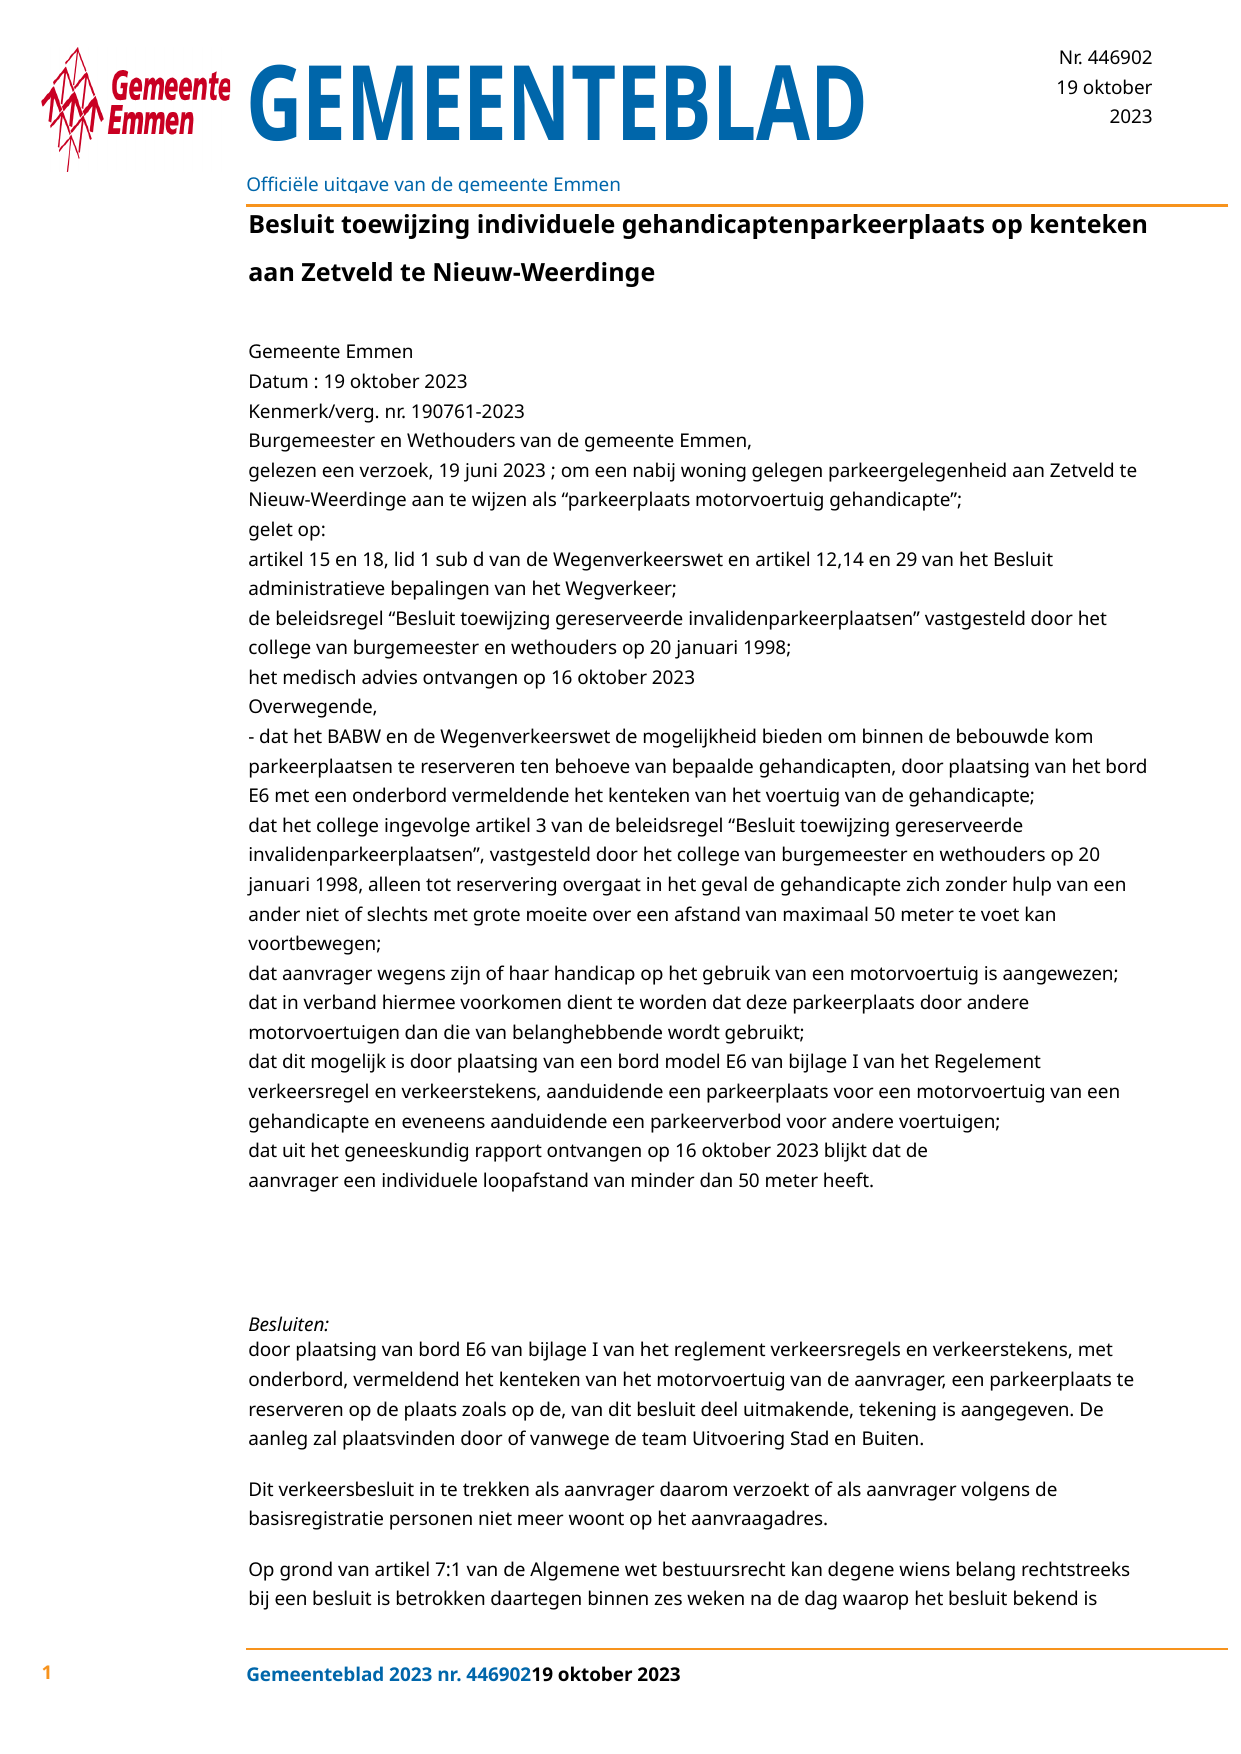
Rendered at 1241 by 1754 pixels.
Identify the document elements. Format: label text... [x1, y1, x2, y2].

text dat in verband hiermee voorkomen dient te worden dat deze parkeerplaats door andere motorvoertuigen dan die van belanghebbende wordt gebruikt; [248, 989, 1152, 1045]
text aanvrager een individuele loopafstand van minder dan 50 meter heeft. [248, 1167, 1152, 1193]
text de beleidsregel “Besluit toewijzing gereserveerde invalidenparkeerplaatsen” vastgesteld door het college van burgemeester en wethouders op 20 januari 1998; [248, 605, 1152, 660]
text Kenmerk/verg. nr. 190761-2023 [248, 398, 1152, 423]
text gelezen een verzoek, 19 juni 2023 ; om een nabij woning gelegen parkeergelegenheid aan Zetveld te Nieuw-Weerdinge aan te wijzen als “parkeerplaats motorvoertuig gehandicapte”; [248, 457, 1152, 512]
text Dit verkeersbesluit in te trekken als aanvrager daarom verzoekt of als aanvrager volgens de basisregistratie personen niet meer woont op het aanvraagadres. [248, 1476, 1152, 1531]
text Gemeente Emmen [248, 339, 1152, 364]
text Besluit toewijzing individuele gehandicaptenparkeerplaats op kenteken aan Zetveld te Nieuw-Weerdinge [248, 207, 1152, 288]
text door plaatsing van bord E6 van bijlage I van het reglement verkeersregels en verkeerstekens, met onderbord, vermeldend het kenteken van het motorvoertuig van de aanvrager, een parkeerplaats te reserveren op de plaats zoals op de, van dit besluit deel uitmakende, tekening is aangegeven. De aanleg zal plaatsvinden door of vanwege de team Uitvoering Stad en Buiten. [248, 1337, 1152, 1451]
text artikel 15 en 18, lid 1 sub d van de Wegenverkeerswet en artikel 12,14 en 29 van het Besluit administratieve bepalingen van het Wegverkeer; [248, 546, 1152, 601]
text gelet op: [248, 516, 1152, 542]
text Op grond van artikel 7:1 van de Algemene wet bestuursrecht kan degene wiens belang rechtstreeks bij een besluit is betrokken daartegen binnen zes weken na de dag waarop het besluit bekend is [248, 1556, 1152, 1611]
text Datum : 19 oktober 2023 [248, 368, 1152, 394]
text dat het college ingevolge artikel 3 van de beleidsregel “Besluit toewijzing gereserveerde invalidenparkeerplaatsen”, vastgesteld door het college van burgemeester en wethouders op 20 januari 1998, alleen tot reservering overgaat in het geval de gehandicapte zich zonder hulp van een ander niet of slechts met grote moeite over een afstand van maximaal 50 meter te voet kan voortbewegen; [248, 812, 1152, 956]
text dat dit mogelijk is door plaatsing van een bord model E6 van bijlage I van het Regelement verkeersregel en verkeerstekens, aanduidende een parkeerplaats voor een motorvoertuig van een gehandicapte en eveneens aanduidende een parkeerverbod voor andere voertuigen; [248, 1049, 1152, 1133]
text dat aanvrager wegens zijn of haar handicap op het gebruik van een motorvoertuig is aangewezen; [248, 960, 1152, 986]
text dat uit het geneeskundig rapport ontvangen op 16 oktober 2023 blijkt dat de [248, 1137, 1152, 1163]
text het medisch advies ontvangen op 16 oktober 2023 [248, 664, 1152, 690]
text Overwegende, [248, 694, 1152, 719]
text Besluiten: [248, 1311, 1152, 1337]
text Burgemeester en Wethouders van de gemeente Emmen, [248, 427, 1152, 453]
text - dat het BABW en de Wegenverkeerswet de mogelijkheid bieden om binnen de bebouwde kom parkeerplaatsen te reserveren ten behoeve van bepaalde gehandicapten, door plaatsing van het bord E6 met een onderbord vermeldende het kenteken van het voertuig van de gehandicapte; [248, 723, 1152, 808]
picture [41, 47, 231, 172]
